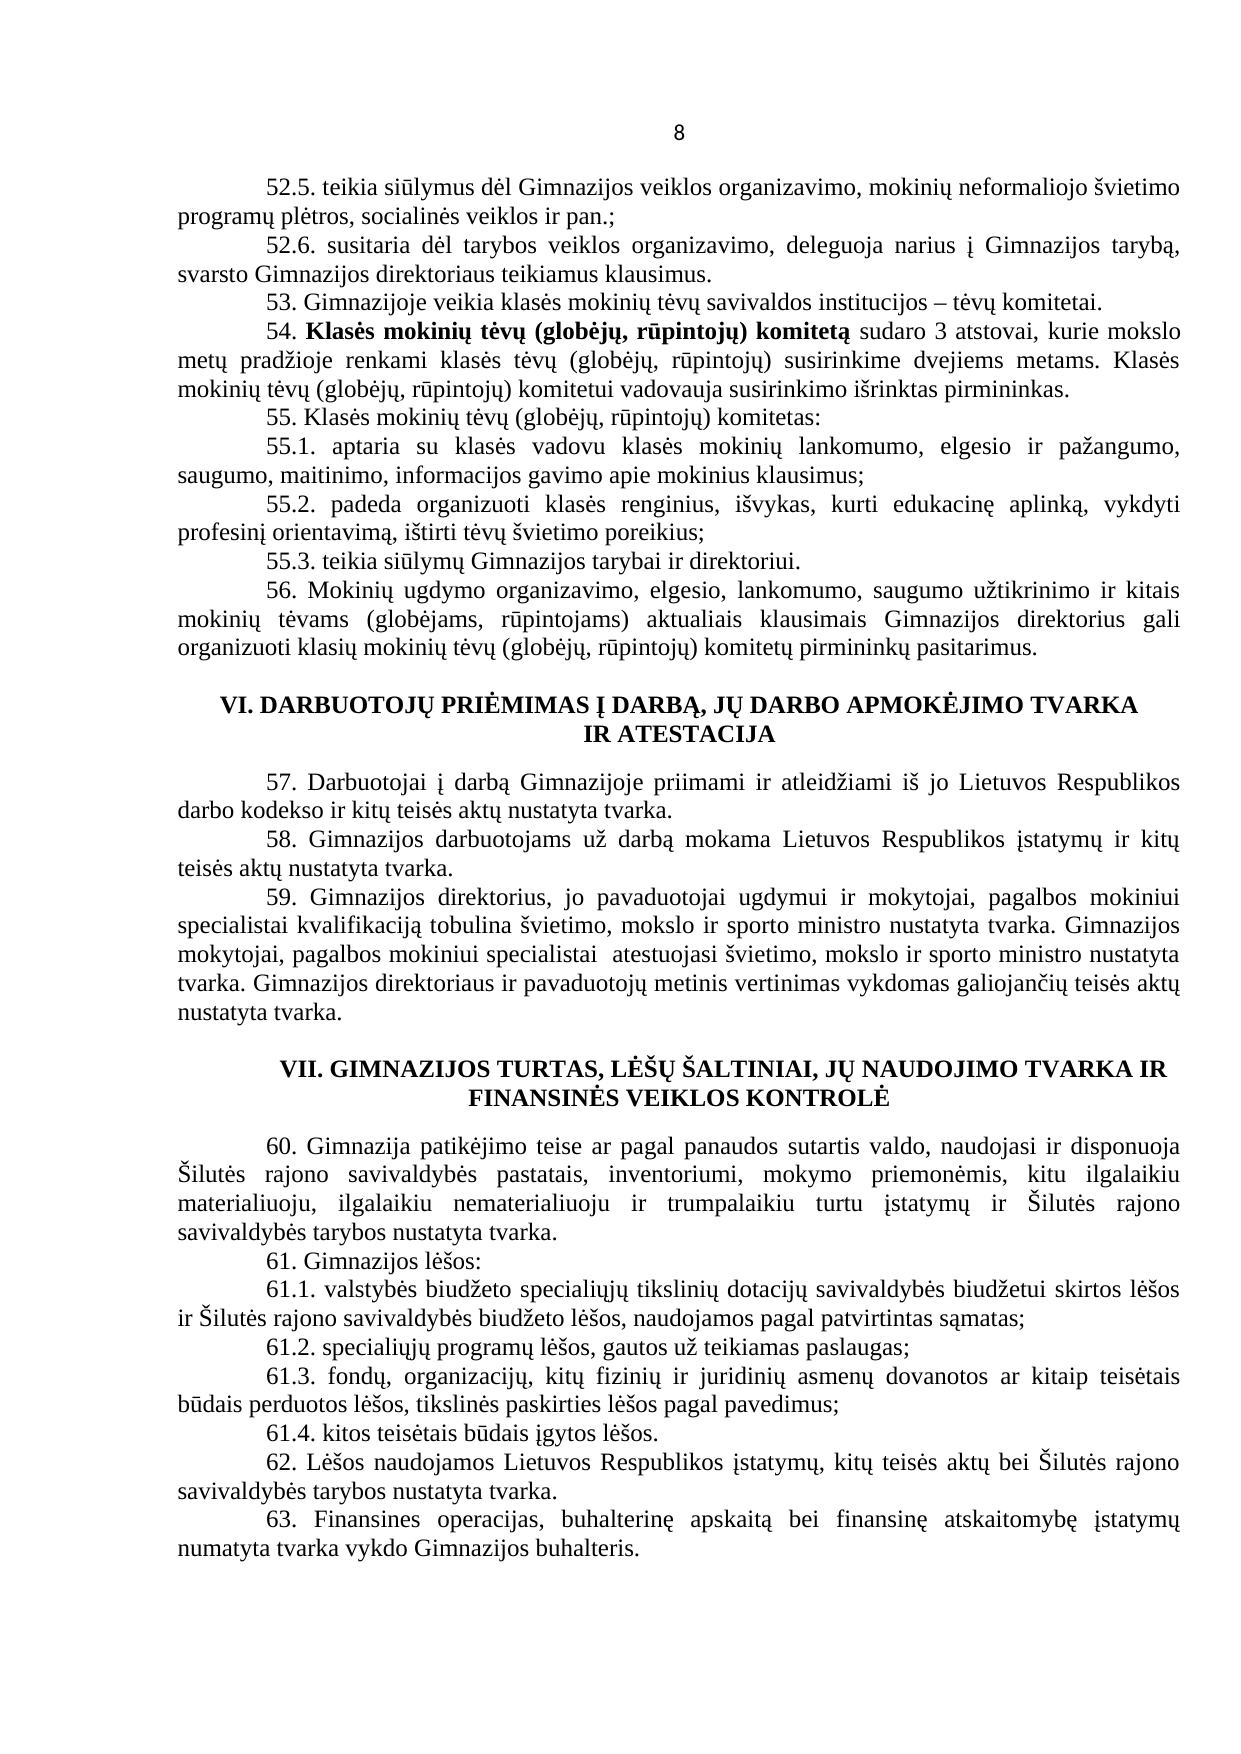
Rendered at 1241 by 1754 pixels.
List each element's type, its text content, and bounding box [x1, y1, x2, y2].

text 61.3. fondų, organizacijų, kitų fizinių ir juridinių asmenų dovanotos ar kitaip teisėtais būdais perduotos lėšos, tikslinės paskirties lėšos pagal pavedimus; [177, 1361, 1181, 1418]
text 55.1. aptaria su klasės vadovu klasės mokinių lankomumo, elgesio ir pažangumo, saugumo, maitinimo, informacijos gavimo apie mokinius klausimus; [177, 431, 1181, 489]
text 61.1. valstybės biudžeto specialiųjų tikslinių dotacijų savivaldybės biudžetui skirtos lėšos ir Šilutės rajono savivaldybės biudžeto lėšos, naudojamos pagal patvirtintas sąmatas; [177, 1274, 1181, 1332]
text 52.6. susitaria dėl tarybos veiklos organizavimo, deleguoja narius į Gimnazijos tarybą, svarsto Gimnazijos direktoriaus teikiamus klausimus. [177, 230, 1181, 287]
text 54. Klasės mokinių tėvų (globėjų, rūpintojų) komitetą sudaro 3 atstovai, kurie mokslo metų pradžioje renkami klasės tėvų (globėjų, rūpintojų) susirinkime dvejiems metams. Klasės mokinių tėvų (globėjų, rūpintojų) komitetui vadovauja susirinkimo išrinktas pirmininkas. [177, 316, 1181, 402]
text 61. Gimnazijos lėšos: [177, 1246, 1181, 1274]
text VII. GIMNAZIJOS TURTAS, LĖŠŲ ŠALTINIAI, JŲ NAUDOJIMO TVARKA IR FINANSINĖS VEIKLOS KONTROLĖ [177, 1054, 1181, 1112]
text VI. DARBUOTOJŲ PRIĖMIMAS Į DARBĄ, JŲ DARBO APMOKĖJIMO TVARKA [177, 690, 1181, 719]
text 60. Gimnazija patikėjimo teise ar pagal panaudos sutartis valdo, naudojasi ir disponuoja Šilutės rajono savivaldybės pastatais, inventoriumi, mokymo priemonėmis, kitu ilgalaikiu materialiuoju, ilgalaikiu nematerialiuoju ir trumpalaikiu turtu įstatymų ir Šilutės rajono savivaldybės tarybos nustatyta tvarka. [177, 1131, 1181, 1246]
text 61.4. kitos teisėtais būdais įgytos lėšos. [177, 1418, 1181, 1447]
text 62. Lėšos naudojamos Lietuvos Respublikos įstatymų, kitų teisės aktų bei Šilutės rajono savivaldybės tarybos nustatyta tvarka. [177, 1447, 1181, 1504]
text IR ATESTACIJA [177, 719, 1181, 747]
text 61.2. specialiųjų programų lėšos, gautos už teikiamas paslaugas; [177, 1332, 1181, 1361]
text 52.5. teikia siūlymus dėl Gimnazijos veiklos organizavimo, mokinių neformaliojo švietimo programų plėtros, socialinės veiklos ir pan.; [177, 172, 1181, 230]
text 57. Darbuotojai į darbą Gimnazijoje priimami ir atleidžiami iš jo Lietuvos Respublikos darbo kodekso ir kitų teisės aktų nustatyta tvarka. [177, 767, 1181, 824]
text 63. Finansines operacijas, buhalterinę apskaitą bei finansinę atskaitomybę įstatymų numatyta tvarka vykdo Gimnazijos buhalteris. [177, 1504, 1181, 1562]
text 55.2. padeda organizuoti klasės renginius, išvykas, kurti edukacinę aplinką, vykdyti profesinį orientavimą, ištirti tėvų švietimo poreikius; [177, 489, 1181, 546]
text 59. Gimnazijos direktorius, jo pavaduotojai ugdymui ir mokytojai, pagalbos mokiniui specialistai kvalifikaciją tobulina švietimo, mokslo ir sporto ministro nustatyta tvarka. Gimnazijos mokytojai, pagalbos mokiniui specialistai atestuojasi švietimo, mokslo ir sporto ministro nustatyta tvarka. Gimnazijos direktoriaus ir pavaduotojų metinis vertinimas vykdomas galiojančių teisės aktų nustatyta tvarka. [177, 882, 1181, 1025]
text 53. Gimnazijoje veikia klasės mokinių tėvų savivaldos institucijos – tėvų komitetai. [177, 287, 1181, 316]
text 56. Mokinių ugdymo organizavimo, elgesio, lankomumo, saugumo užtikrinimo ir kitais mokinių tėvams (globėjams, rūpintojams) aktualiais klausimais Gimnazijos direktorius gali organizuoti klasių mokinių tėvų (globėjų, rūpintojų) komitetų pirmininkų pasitarimus. [177, 575, 1181, 661]
text 55.3. teikia siūlymų Gimnazijos tarybai ir direktoriui. [177, 546, 1181, 575]
text 58. Gimnazijos darbuotojams už darbą mokama Lietuvos Respublikos įstatymų ir kitų teisės aktų nustatyta tvarka. [177, 824, 1181, 882]
text 55. Klasės mokinių tėvų (globėjų, rūpintojų) komitetas: [177, 402, 1181, 431]
